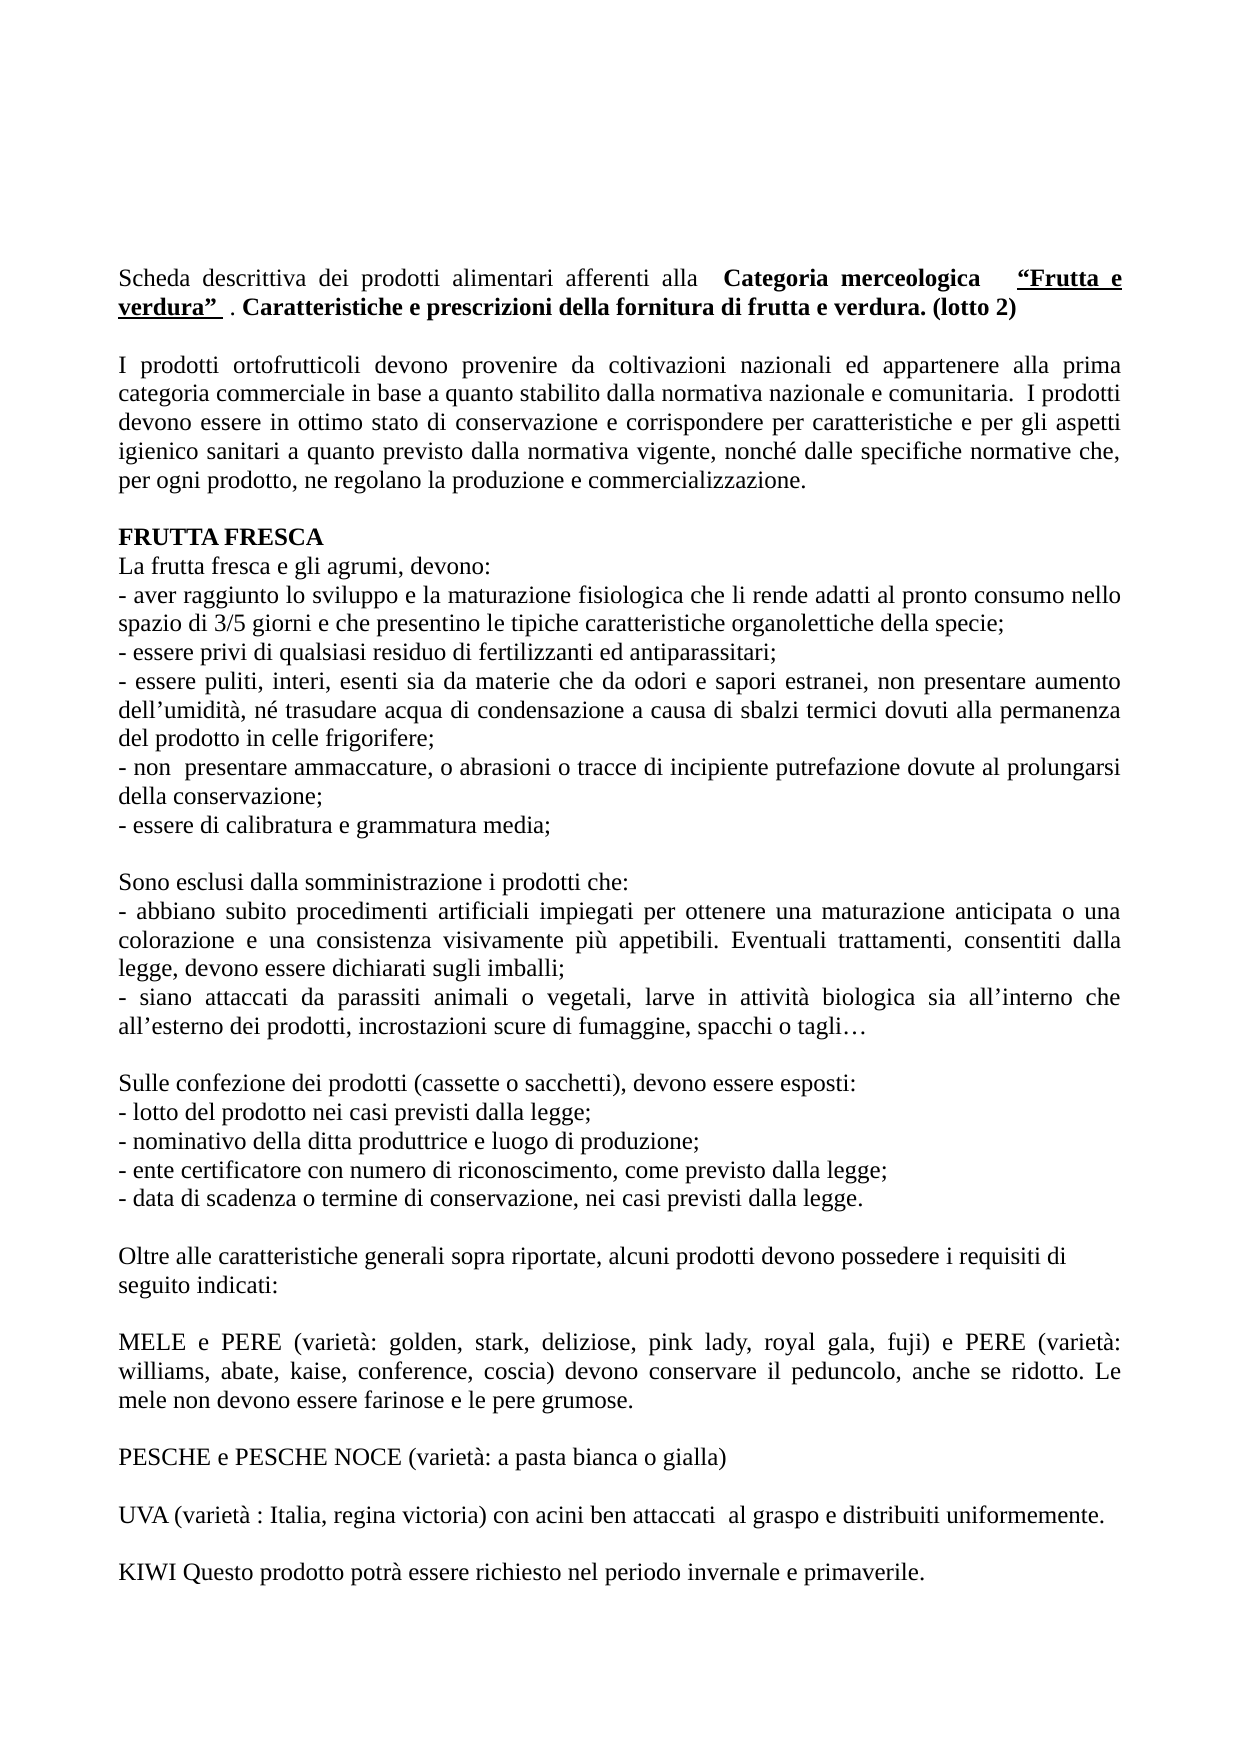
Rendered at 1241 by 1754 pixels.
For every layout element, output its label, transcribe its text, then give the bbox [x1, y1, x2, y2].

text FRUTTA FRESCA [118, 522, 1122, 551]
text - essere puliti, interi, esenti sia da materie che da odori e sapori estranei, non presentare aumento dell’umidità, né trasudare acqua di condensazione a causa di sbalzi termici dovuti alla permanenza del prodotto in celle frigorifere; [118, 666, 1122, 752]
text Oltre alle caratteristiche generali sopra riportate, alcuni prodotti devono possedere i requisiti di seguito indicati: [118, 1241, 1122, 1298]
text I prodotti ortofrutticoli devono provenire da coltivazioni nazionali ed appartenere alla prima categoria commerciale in base a quanto stabilito dalla normativa nazionale e comunitaria. I prodotti devono essere in ottimo stato di conservazione e corrispondere per caratteristiche e per gli aspetti igienico sanitari a quanto previsto dalla normativa vigente, nonché dalle specifiche normative che, per ogni prodotto, ne regolano la produzione e commercializzazione. [118, 350, 1122, 493]
text - non presentare ammaccature, o abrasioni o tracce di incipiente putrefazione dovute al prolungarsi della conservazione; [118, 752, 1122, 810]
text Sulle confezione dei prodotti (cassette o sacchetti), devono essere esposti: [118, 1068, 1122, 1097]
text MELE e PERE (varietà: golden, stark, deliziose, pink lady, royal gala, fuji) e PERE (varietà: williams, abate, kaise, conference, coscia) devono conservare il peduncolo, anche se ridotto. Le mele non devono essere farinose e le pere grumose. [118, 1327, 1122, 1413]
text - lotto del prodotto nei casi previsti dalla legge; [118, 1097, 1122, 1126]
text - siano attaccati da parassiti animali o vegetali, larve in attività biologica sia all’interno che all’esterno dei prodotti, incrostazioni scure di fumaggine, spacchi o tagli… [118, 982, 1122, 1040]
text La frutta fresca e gli agrumi, devono: [118, 551, 1122, 580]
text - nominativo della ditta produttrice e luogo di produzione; [118, 1126, 1122, 1155]
text Sono esclusi dalla somministrazione i prodotti che: [118, 867, 1122, 896]
text PESCHE e PESCHE NOCE (varietà: a pasta bianca o gialla) [118, 1442, 1122, 1471]
text - essere di calibratura e grammatura media; [118, 810, 1122, 838]
text - data di scadenza o termine di conservazione, nei casi previsti dalla legge. [118, 1183, 1122, 1212]
text KIWI Questo prodotto potrà essere richiesto nel periodo invernale e primaverile. [118, 1557, 1122, 1586]
text - ente certificatore con numero di riconoscimento, come previsto dalla legge; [118, 1155, 1122, 1183]
text - aver raggiunto lo sviluppo e la maturazione fisiologica che li rende adatti al pronto consumo nello spazio di 3/5 giorni e che presentino le tipiche caratteristiche organolettiche della specie; [118, 580, 1122, 637]
text Scheda descrittiva dei prodotti alimentari afferenti alla Categoria merceologica “Frutta e verdura” . Caratteristiche e prescrizioni della fornitura di frutta e verdura. (lotto 2) [118, 263, 1122, 321]
text UVA (varietà : Italia, regina victoria) con acini ben attaccati al graspo e distribuiti uniformemente. [118, 1500, 1122, 1528]
text - essere privi di qualsiasi residuo di fertilizzanti ed antiparassitari; [118, 637, 1122, 666]
text - abbiano subito procedimenti artificiali impiegati per ottenere una maturazione anticipata o una colorazione e una consistenza visivamente più appetibili. Eventuali trattamenti, consentiti dalla legge, devono essere dichiarati sugli imballi; [118, 896, 1122, 982]
